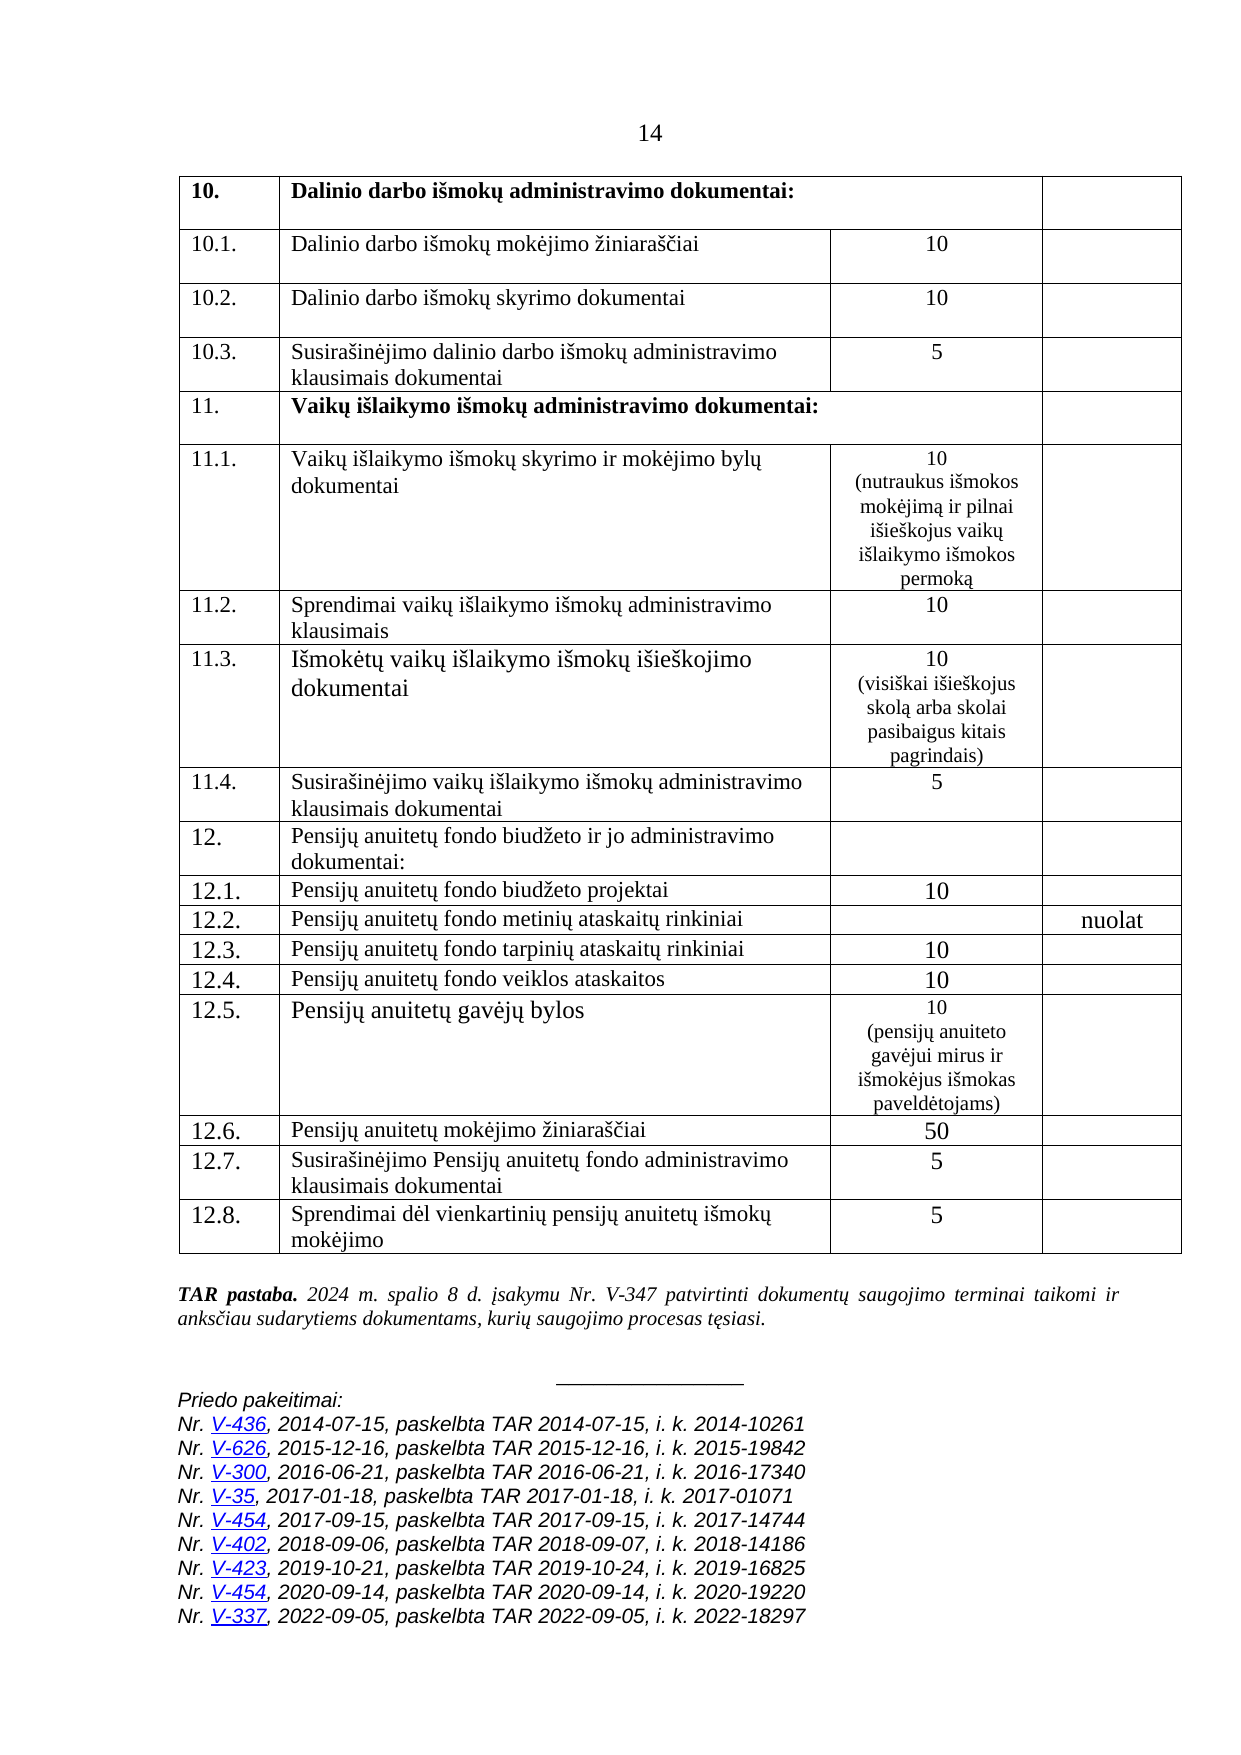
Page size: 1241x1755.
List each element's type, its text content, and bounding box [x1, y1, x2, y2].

table_cell 5 [831, 1146, 1042, 1199]
table_cell 12.6. [180, 1116, 279, 1145]
table_cell [174, 229, 179, 283]
table_cell Dalinio darbo išmokų skyrimo dokumentai [280, 284, 830, 337]
table_cell 10. [180, 177, 279, 229]
table_cell [1043, 177, 1181, 229]
table_cell 10 [831, 935, 1042, 964]
table_cell [174, 337, 179, 391]
table_cell [174, 767, 179, 821]
text Nr. V-454, 2020-09-14, paskelbta TAR 2020-09-14, i. k. 2020-19220 [177, 1579, 1122, 1603]
text Nr. V-35, 2017-01-18, paskelbta TAR 2017-01-18, i. k. 2017-01071 [177, 1484, 1122, 1508]
table_cell Vaikų išlaikymo išmokų administravimo dokumentai: [280, 392, 1042, 444]
table_cell [1043, 822, 1181, 875]
table_cell Pensijų anuitetų fondo biudžeto ir jo administravimo dokumentai: [280, 822, 830, 875]
table_cell 10 (visiškai išieškojus skolą arba skolai pasibaigus kitais pagrindais) [831, 645, 1042, 767]
table_cell [174, 590, 179, 643]
table_cell [1043, 965, 1181, 994]
table_cell 10 [831, 591, 1042, 643]
table_cell [174, 1115, 179, 1145]
table_cell [174, 176, 179, 229]
table_cell Pensijų anuitetų gavėjų bylos [280, 995, 830, 1115]
table_cell 10 [831, 230, 1042, 283]
table_cell 5 [831, 768, 1042, 821]
table_cell 11.4. [180, 768, 279, 821]
table_cell [1043, 230, 1181, 283]
table_cell 10 [831, 965, 1042, 994]
table_cell Dalinio darbo išmokų administravimo dokumentai: [280, 177, 1042, 229]
table_cell 11.1. [180, 445, 279, 590]
table_cell [1043, 645, 1181, 767]
text TAR pastaba. 2024 m. spalio 8 d. įsakymu Nr. V-347 patvirtinti dokumentų saugojimo terminai taikomi ir anksčiau sudarytiems dokumentams, kurių saugojimo procesas tęsiasi. [177, 1282, 1122, 1330]
table_cell [1043, 1116, 1181, 1145]
table_cell Sprendimai vaikų išlaikymo išmokų administravimo klausimais [280, 591, 830, 643]
text Nr. V-300, 2016-06-21, paskelbta TAR 2016-06-21, i. k. 2016-17340 [177, 1460, 1122, 1484]
table_cell 12.5. [180, 995, 279, 1115]
table_cell 10 (nutraukus išmokos mokėjimą ir pilnai išieškojus vaikų išlaikymo išmokos permoką [831, 445, 1042, 590]
table_cell [1043, 591, 1181, 643]
table_cell [174, 964, 179, 994]
table_cell [1043, 995, 1181, 1115]
table_cell 12.3. [180, 935, 279, 964]
table_cell Pensijų anuitetų fondo tarpinių ataskaitų rinkiniai [280, 935, 830, 964]
text Nr. V-454, 2017-09-15, paskelbta TAR 2017-09-15, i. k. 2017-14744 [177, 1508, 1122, 1532]
table_cell Susirašinėjimo dalinio darbo išmokų administravimo klausimais dokumentai [280, 338, 830, 391]
table_cell 10.2. [180, 284, 279, 337]
table_cell 10 (pensijų anuiteto gavėjui mirus ir išmokėjus išmokas paveldėtojams) [831, 995, 1042, 1115]
table_cell [1043, 284, 1181, 337]
table_cell 12.4. [180, 965, 279, 994]
table_cell 5 [831, 338, 1042, 391]
table_cell 12.1. [180, 876, 279, 904]
table_cell [174, 905, 179, 934]
table_cell [1043, 876, 1181, 904]
table_cell 50 [831, 1116, 1042, 1145]
table_cell [174, 875, 179, 904]
table_cell [174, 283, 179, 337]
table_cell [174, 644, 179, 767]
text Nr. V-436, 2014-07-15, paskelbta TAR 2014-07-15, i. k. 2014-10261 [177, 1412, 1122, 1436]
table_cell 10.1. [180, 230, 279, 283]
table_cell [831, 906, 1042, 934]
table_cell 10 [831, 876, 1042, 904]
table_cell Susirašinėjimo Pensijų anuitetų fondo administravimo klausimais dokumentai [280, 1146, 830, 1199]
table_cell Pensijų anuitetų mokėjimo žiniaraščiai [280, 1116, 830, 1145]
table_cell [1043, 445, 1181, 590]
table_cell Susirašinėjimo vaikų išlaikymo išmokų administravimo klausimais dokumentai [280, 768, 830, 821]
table_cell 10.3. [180, 338, 279, 391]
table_cell Pensijų anuitetų fondo metinių ataskaitų rinkiniai [280, 906, 830, 934]
table_cell [174, 444, 179, 590]
table_cell [1043, 768, 1181, 821]
text Nr. V-337, 2022-09-05, paskelbta TAR 2022-09-05, i. k. 2022-18297 [177, 1603, 1122, 1627]
table_cell 12.2. [180, 906, 279, 934]
table_cell [174, 994, 179, 1115]
table_cell 5 [831, 1200, 1042, 1252]
table_cell Dalinio darbo išmokų mokėjimo žiniaraščiai [280, 230, 830, 283]
table_cell [174, 1199, 179, 1252]
table_cell Pensijų anuitetų fondo biudžeto projektai [280, 876, 830, 904]
table_cell [1043, 935, 1181, 964]
text Nr. V-423, 2019-10-21, paskelbta TAR 2019-10-24, i. k. 2019-16825 [177, 1556, 1122, 1579]
table_cell [174, 391, 179, 444]
table_cell 10 [831, 284, 1042, 337]
table_cell [1043, 392, 1181, 444]
table_cell 11.3. [180, 645, 279, 767]
table_cell [1043, 338, 1181, 391]
table_cell 11.2. [180, 591, 279, 643]
table_cell 12. [180, 822, 279, 875]
table_cell Sprendimai dėl vienkartinių pensijų anuitetų išmokų mokėjimo [280, 1200, 830, 1252]
table_cell nuolat [1043, 906, 1181, 934]
table_cell 11. [180, 392, 279, 444]
table_cell [1043, 1146, 1181, 1199]
table_cell 12.8. [180, 1200, 279, 1252]
text _______________ [177, 1359, 1122, 1388]
table_cell [174, 934, 179, 964]
table_cell [1043, 1200, 1181, 1252]
text Nr. V-626, 2015-12-16, paskelbta TAR 2015-12-16, i. k. 2015-19842 [177, 1436, 1122, 1460]
text Nr. V-402, 2018-09-06, paskelbta TAR 2018-09-07, i. k. 2018-14186 [177, 1532, 1122, 1556]
table_cell [174, 1145, 179, 1199]
table_cell Išmokėtų vaikų išlaikymo išmokų išieškojimo dokumentai [280, 645, 830, 767]
table_cell 12.7. [180, 1146, 279, 1199]
table_cell [174, 821, 179, 875]
table_cell Pensijų anuitetų fondo veiklos ataskaitos [280, 965, 830, 994]
table_cell [831, 822, 1042, 875]
text Priedo pakeitimai: [177, 1388, 1122, 1412]
table_cell Vaikų išlaikymo išmokų skyrimo ir mokėjimo bylų dokumentai [280, 445, 830, 590]
